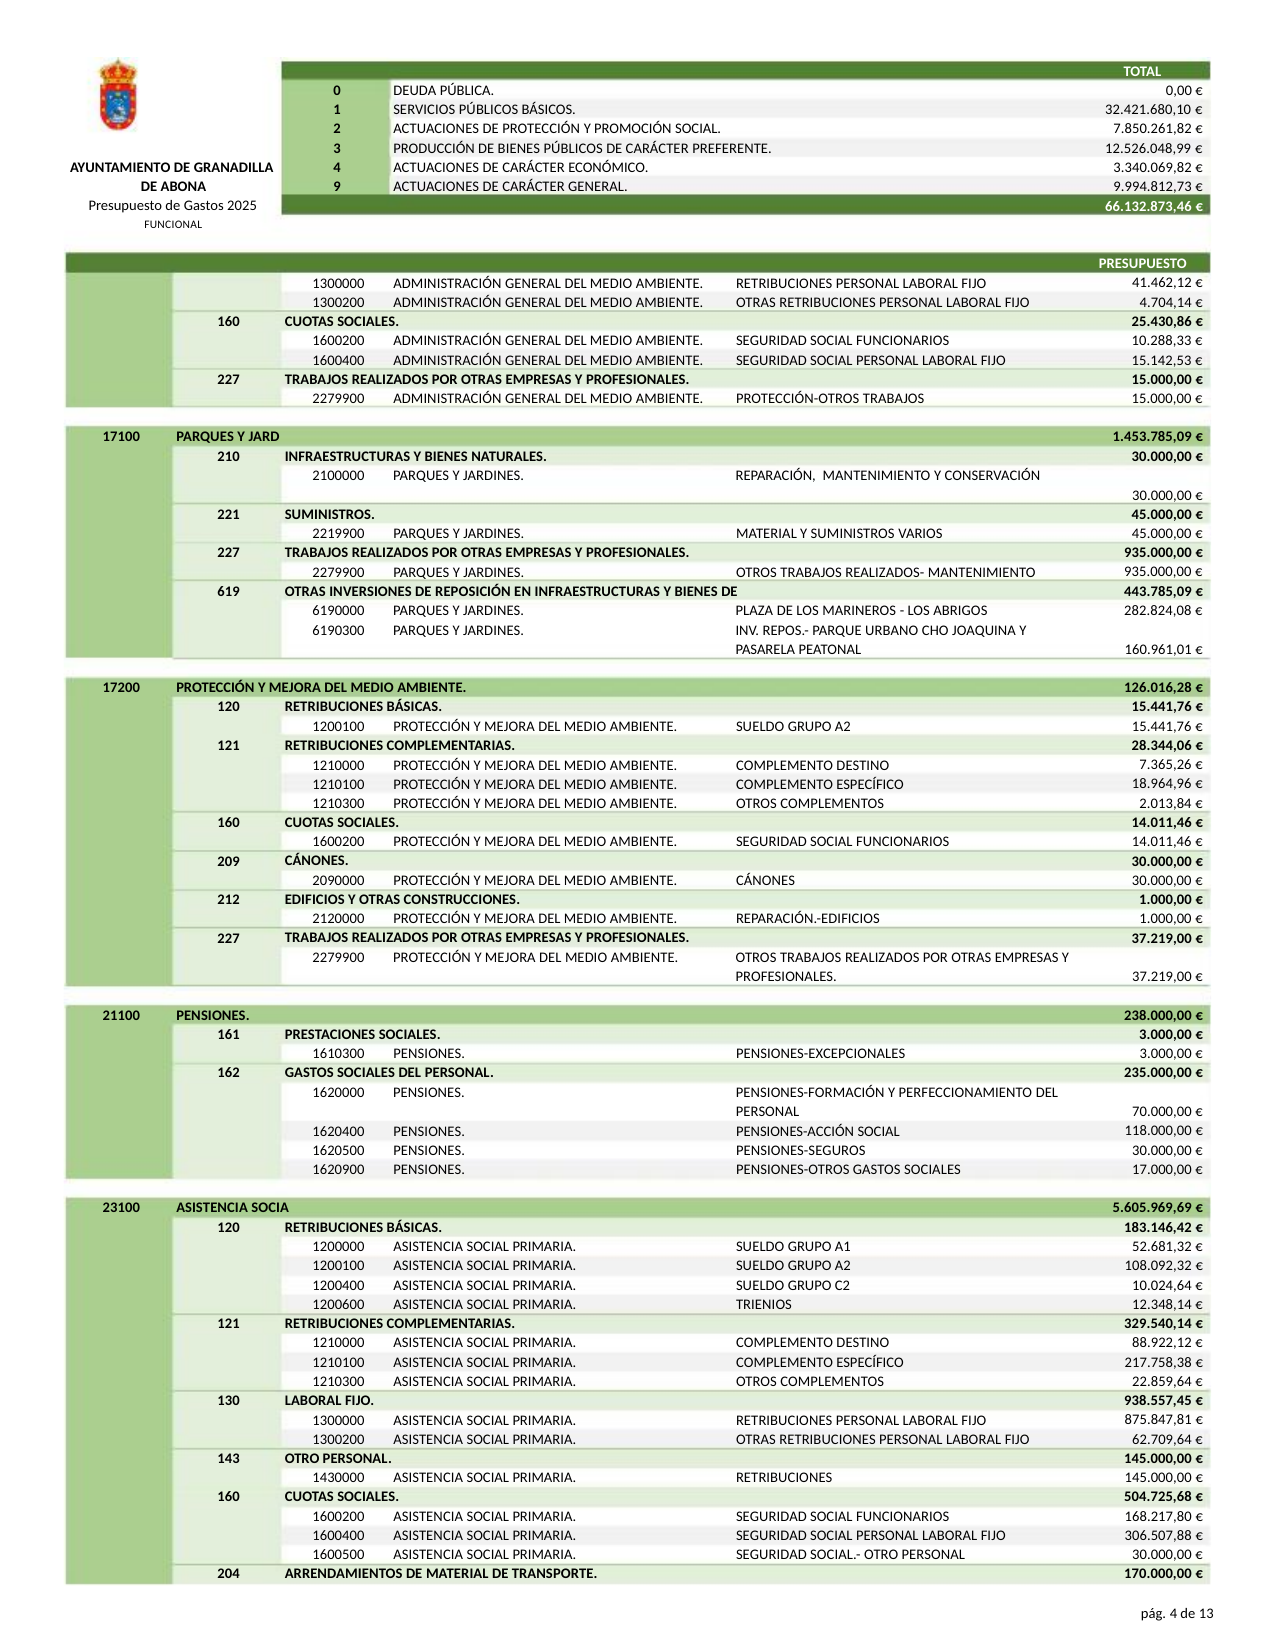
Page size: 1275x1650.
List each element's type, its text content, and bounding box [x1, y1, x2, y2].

text 9.994.812,73 € [1113, 177, 1227, 195]
text ADMINISTRACIÓN GENERAL DEL MEDIO AMBIENTE. [393, 351, 727, 369]
text CUOTAS SOCIALES. [284, 312, 418, 330]
text 1 [312, 274, 319, 292]
text 160.961,01 € [1124, 640, 1227, 658]
text PROTECCIÓN Y MEJORA DEL MEDIO AMBIENTE. [393, 756, 702, 773]
text 2279900 [312, 563, 389, 581]
text 23100 [102, 1198, 146, 1216]
text 17.000,00 € [1132, 1160, 1227, 1178]
text 1610300 [312, 1044, 389, 1062]
text 1.000,00 € [1139, 909, 1227, 927]
text 1 [312, 293, 319, 311]
text SEGURIDAD SOCIAL FUNCIONARIOS [736, 1507, 1031, 1525]
text 41.462,12 € [1132, 273, 1227, 292]
text 183.146,42 € [1124, 1218, 1227, 1236]
text 200400 [319, 1276, 389, 1294]
text 7.365,26 € [1139, 755, 1227, 773]
text PENSIONES-FORMACIÓN Y PERFECCIONAMIENTO DEL [736, 1083, 1082, 1101]
text 200000 [319, 1237, 389, 1255]
text 70.000,00 € [1132, 1102, 1227, 1120]
text PENSIONES. [393, 1160, 490, 1178]
text 1 [312, 1237, 319, 1255]
text ASISTENCIA SOCIAL PRIMARIA. [393, 1507, 601, 1525]
text ACTUACIONES DE CARÁCTER GENERAL. [393, 177, 796, 195]
text SUELDO GRUPO C2 [736, 1276, 875, 1294]
text INFRAESTRUCTURAS Y BIENES NATURALES. [284, 447, 574, 465]
text PERSONAL [736, 1102, 1082, 1120]
text PRESTACIONES SOCIALES. [284, 1025, 465, 1043]
text ASISTENCIA SOCIAL PRIMARIA. [393, 1411, 601, 1428]
text 238.000,00 € [1124, 1006, 1214, 1024]
text 1620400 [312, 1122, 389, 1140]
text 5.605.969,69 € [1112, 1198, 1227, 1216]
text TRABAJOS REALIZADOS POR OTRAS EMPRESAS Y PROFESIONALES. [284, 928, 715, 946]
text 1 [312, 1256, 319, 1274]
text RETRIBUCIONES PERSONAL LABORAL FIJO [736, 1411, 1054, 1428]
text 6 [312, 621, 319, 638]
text OTRAS RETRIBUCIONES PERSONAL LABORAL FIJO [736, 293, 1054, 311]
text 2090000 [312, 871, 389, 889]
text 45.000,00 € [1131, 505, 1227, 523]
text PENSIONES. [393, 1083, 489, 1101]
text 9 [333, 177, 347, 195]
text CUOTAS SOCIALES. [284, 1487, 418, 1505]
text 66.132.873,46 € [1105, 197, 1227, 214]
text 306.507,88 € [1124, 1526, 1227, 1544]
text PROTECCIÓN-OTROS TRABAJOS [736, 389, 949, 407]
text EDIFICIOS Y OTRAS CONSTRUCCIONES. [284, 890, 545, 908]
text 60 [231, 1487, 246, 1505]
text 0 [333, 81, 347, 99]
text 2279900 [312, 389, 389, 407]
text 190300 [319, 621, 389, 638]
text RETRIBUCIONES [736, 1468, 857, 1486]
text 120 [217, 1218, 246, 1236]
text PENSIONES-SEGUROS [736, 1141, 986, 1159]
text PENSIONES-OTROS GASTOS SOCIALES [736, 1160, 986, 1178]
text PENSIONES-EXCEPCIONALES [736, 1044, 930, 1062]
text 60 [224, 312, 246, 330]
text OTROS COMPLEMENTOS [736, 1372, 929, 1390]
text ADMINISTRACIÓN GENERAL DEL MEDIO AMBIENTE. [393, 389, 727, 407]
text 145.000,00 € [1124, 1468, 1227, 1486]
text 282.824,08 € [1124, 601, 1227, 619]
text 32.421.680,10 € [1105, 100, 1227, 118]
text 22.859,64 € [1132, 1372, 1227, 1390]
text 17100 [102, 427, 146, 446]
text 88.922,12 € [1132, 1333, 1227, 1351]
text 504.725,68 € [1124, 1487, 1227, 1506]
text OTRAS INVERSIONES DE REPOSICIÓN EN INFRAESTRUCTURAS Y BIENES DE [284, 582, 762, 600]
text ACTUACIONES DE CARÁCTER ECONÓMICO. [393, 158, 796, 176]
text PARQUES Y JARDINES. [393, 466, 550, 484]
text 30.000,00 € [1131, 852, 1227, 870]
text ASISTENCIA SOCIAL PRIMARIA. [393, 1545, 601, 1563]
text 15.441,76 € [1132, 717, 1227, 735]
text 0,00 € [1166, 81, 1227, 99]
text 1 [217, 1449, 224, 1467]
text RETRIBUCIONES COMPLEMENTARIAS. [284, 1314, 541, 1332]
text SEGURIDAD SOCIAL FUNCIONARIOS [736, 331, 1031, 349]
text 1.000,00 € [1139, 890, 1227, 908]
text 1210000 [312, 756, 389, 773]
text 126.016,28 € [1124, 678, 1227, 696]
text ASISTENCIA SOCIAL PRIMARIA. [393, 1256, 601, 1274]
text 30 [231, 1391, 246, 1409]
text SEGURIDAD SOCIAL FUNCIONARIOS [736, 832, 974, 851]
text OTRAS RETRIBUCIONES PERSONAL LABORAL FIJO [736, 1430, 1054, 1448]
text ASISTENCIA SOCIAL PRIMARIA. [393, 1526, 601, 1544]
text PENSIONES. [393, 1044, 490, 1062]
text COMPLEMENTO DESTINO [736, 756, 929, 773]
text ASISTENCIA SOCIAL PRIMARIA. [393, 1430, 601, 1448]
text 227 [217, 929, 246, 947]
text 2100000 [312, 466, 389, 484]
text SUELDO GRUPO A2 [736, 1256, 875, 1274]
text PROTECCIÓN Y MEJORA DEL MEDIO AMBIENTE. [393, 832, 702, 851]
text CÁNONES. [284, 851, 358, 869]
text ASISTENCIA SOCIAL PRIMARIA. [393, 1353, 601, 1371]
text 1600200 [312, 1507, 389, 1525]
text TRABAJOS REALIZADOS POR OTRAS EMPRESAS Y PROFESIONALES. [284, 543, 715, 561]
text RETRIBUCIONES PERSONAL LABORAL FIJO [736, 274, 1054, 292]
text PENSIONES-ACCIÓN SOCIAL [736, 1122, 986, 1140]
text 300200 [319, 293, 389, 311]
text 2.013,84 € [1139, 794, 1227, 812]
text 1.453.785,09 € [1112, 427, 1216, 446]
text 15.000,00 € [1131, 370, 1227, 388]
text 30.000,00 € [1131, 447, 1216, 465]
text 1200100 [312, 717, 389, 735]
text 1 [217, 312, 224, 330]
text 28.344,06 € [1131, 736, 1227, 754]
text 108.092,32 € [1124, 1256, 1227, 1274]
text 3.000,00 € [1139, 1044, 1227, 1062]
text OTRO PERSONAL. [284, 1449, 408, 1467]
text 37.219,00 € [1131, 929, 1227, 947]
text 170.000,00 € [1124, 1564, 1227, 1583]
text 200100 [319, 1256, 389, 1274]
text 12.526.048,99 € [1105, 139, 1227, 157]
text 3.000,00 € [1139, 1025, 1214, 1043]
text Presupuesto de Gastos 2025 [88, 196, 301, 214]
text CUOTAS SOCIALES. [284, 813, 418, 831]
text 300000 [319, 274, 389, 292]
text 168.217,80 € [1124, 1507, 1227, 1525]
text 2 [333, 119, 347, 137]
text 14.011,46 € [1132, 832, 1227, 850]
text 4 [333, 158, 347, 176]
text ADMINISTRACIÓN GENERAL DEL MEDIO AMBIENTE. [393, 293, 727, 311]
text PROTECCIÓN Y MEJORA DEL MEDIO AMBIENTE. [393, 871, 702, 889]
text MATERIAL Y SUMINISTROS VARIOS [736, 524, 969, 542]
text ASISTENCIA SOCIA [176, 1198, 306, 1216]
text RETRIBUCIONES BÁSICAS. [284, 1218, 466, 1236]
text RETRIBUCIONES COMPLEMENTARIAS. [284, 736, 541, 754]
text AYUNTAMIENTO DE GRANADILLA [70, 158, 301, 176]
text 10.288,33 € [1131, 331, 1227, 349]
text SUELDO GRUPO A2 [736, 717, 875, 735]
text ARRENDAMIENTOS DE MATERIAL DE TRANSPORTE. [284, 1564, 623, 1582]
text SEGURIDAD SOCIAL.- OTRO PERSONAL [736, 1545, 1031, 1563]
text 21 [224, 1314, 246, 1332]
text 162 [217, 1063, 246, 1081]
text 12.348,14 € [1132, 1295, 1227, 1313]
text 2219900 [312, 524, 389, 542]
text ASISTENCIA SOCIAL PRIMARIA. [393, 1468, 601, 1486]
text 235.000,00 € [1124, 1063, 1214, 1081]
text PROTECCIÓN Y MEJORA DEL MEDIO AMBIENTE. [393, 775, 702, 793]
text 209 [217, 852, 246, 869]
text 120 [217, 697, 246, 716]
text SERVICIOS PÚBLICOS BÁSICOS. [393, 100, 796, 118]
text PRESUPUESTO [1098, 254, 1227, 272]
text 1 [312, 1295, 319, 1313]
text COMPLEMENTO ESPECÍFICO [736, 1353, 929, 1371]
text PRODUCCIÓN DE BIENES PÚBLICOS DE CARÁCTER PREFERENTE. [393, 139, 796, 157]
text PROTECCIÓN Y MEJORA DEL MEDIO AMBIENTE. [393, 717, 702, 735]
text 15.142,53 € [1131, 351, 1227, 368]
text SUELDO GRUPO A1 [736, 1237, 875, 1255]
text 1620000 [312, 1083, 389, 1101]
text INV. REPOS.- PARQUE URBANO CHO JOAQUINA Y [735, 621, 1054, 638]
text PARQUES Y JARD [176, 427, 296, 446]
text 62.709,64 € [1132, 1430, 1227, 1448]
text 1 [217, 1314, 224, 1332]
text 30.000,00 € [1132, 1141, 1227, 1159]
text 3.340.069,82 € [1113, 158, 1227, 176]
text 212 [217, 890, 246, 908]
text DE ABONA [141, 177, 301, 196]
text SUMINISTROS. [284, 505, 389, 523]
text 118.000,00 € [1124, 1121, 1227, 1139]
text 2120000 [312, 909, 389, 927]
text 204 [217, 1564, 246, 1582]
text 17200 [102, 678, 146, 696]
text PROFESIONALES. [735, 967, 1094, 985]
text SEGURIDAD SOCIAL PERSONAL LABORAL FIJO [736, 1526, 1031, 1544]
text 52.681,32 € [1132, 1237, 1227, 1255]
text ADMINISTRACIÓN GENERAL DEL MEDIO AMBIENTE. [393, 274, 727, 292]
text 600200 [319, 331, 389, 349]
text 43 [224, 1449, 246, 1467]
text FUNCIONAL [144, 217, 301, 231]
text PROTECCIÓN Y MEJORA DEL MEDIO AMBIENTE. [393, 909, 702, 927]
text ACTUACIONES DE PROTECCIÓN Y PROMOCIÓN SOCIAL. [393, 119, 796, 137]
text PARQUES Y JARDINES. [393, 621, 550, 638]
text TRABAJOS REALIZADOS POR OTRAS EMPRESAS Y PROFESIONALES. [284, 370, 715, 388]
text TOTAL [1123, 62, 1169, 80]
text LABORAL FIJO. [284, 1391, 387, 1409]
text PENSIONES. [393, 1122, 490, 1140]
text 935.000,00 € [1124, 543, 1227, 561]
text 145.000,00 € [1124, 1449, 1227, 1467]
text OTROS TRABAJOS REALIZADOS- MANTENIMIENTO [736, 563, 1061, 581]
text COMPLEMENTO DESTINO [736, 1333, 929, 1351]
text 210 [217, 447, 246, 465]
text 300000 [319, 1411, 389, 1428]
text 300200 [319, 1430, 389, 1448]
text 1210100 [312, 775, 389, 793]
text DEUDA PÚBLICA. [393, 81, 796, 99]
text 1 [312, 1276, 319, 1294]
text 10.024,64 € [1132, 1276, 1227, 1293]
text 30.000,00 € [1132, 486, 1227, 503]
text PROTECCIÓN Y MEJORA DEL MEDIO AMBIENTE. [176, 678, 492, 696]
text ASISTENCIA SOCIAL PRIMARIA. [393, 1237, 601, 1255]
text 1620900 [312, 1160, 389, 1178]
text 938.557,45 € [1124, 1391, 1227, 1409]
text PASARELA PEATONAL [735, 640, 1054, 658]
text PROTECCIÓN Y MEJORA DEL MEDIO AMBIENTE. [393, 794, 702, 812]
text 160 [217, 813, 246, 831]
text 1 [333, 100, 347, 118]
text 1210300 [312, 1372, 389, 1390]
text 25.430,86 € [1131, 312, 1227, 330]
text 1600400 [312, 1526, 389, 1544]
text 121 [217, 736, 246, 754]
text 1 [217, 1487, 231, 1505]
text 2279900 [312, 948, 389, 966]
text 161 [217, 1025, 246, 1043]
text OTROS COMPLEMENTOS [736, 794, 929, 812]
text SEGURIDAD SOCIAL PERSONAL LABORAL FIJO [736, 351, 1031, 369]
text 190000 [319, 601, 389, 619]
text 1 [217, 1391, 231, 1409]
text 619 [217, 582, 246, 600]
text PENSIONES. [176, 1006, 261, 1024]
text 14.011,46 € [1131, 813, 1227, 831]
text REPARACIÓN.-EDIFICIOS [736, 909, 906, 927]
text OTROS TRABAJOS REALIZADOS POR OTRAS EMPRESAS Y [735, 948, 1094, 966]
text pág. 4 de 13 [1141, 1604, 1238, 1622]
text GASTOS SOCIALES DEL PERSONAL. [284, 1063, 519, 1081]
text PARQUES Y JARDINES. [393, 563, 550, 581]
text 18.964,96 € [1132, 774, 1227, 793]
text RETRIBUCIONES BÁSICAS. [284, 697, 466, 716]
text 3 [333, 139, 347, 157]
text 1600500 [312, 1545, 389, 1563]
text PARQUES Y JARDINES. [393, 524, 550, 542]
text 443.785,09 € [1124, 582, 1227, 600]
text PENSIONES. [393, 1141, 490, 1159]
text PLAZA DE LOS MARINEROS - LOS ABRIGOS [735, 601, 1054, 619]
text 45.000,00 € [1132, 524, 1227, 542]
text 1430000 [312, 1468, 389, 1486]
text PROTECCIÓN Y MEJORA DEL MEDIO AMBIENTE. [393, 948, 703, 966]
text 1 [312, 1430, 319, 1448]
text 37.219,00 € [1132, 967, 1227, 985]
text 7.850.261,82 € [1113, 119, 1227, 137]
text 217.758,38 € [1124, 1353, 1227, 1371]
text ASISTENCIA SOCIAL PRIMARIA. [393, 1333, 601, 1351]
text ASISTENCIA SOCIAL PRIMARIA. [393, 1295, 601, 1313]
text ASISTENCIA SOCIAL PRIMARIA. [393, 1276, 601, 1294]
text CÁNONES [736, 871, 974, 889]
text 600400 [319, 351, 389, 369]
text 1210100 [312, 1353, 389, 1371]
text 15.441,76 € [1131, 697, 1227, 716]
text 227 [217, 543, 246, 561]
text 1620500 [312, 1141, 389, 1159]
text 1210000 [312, 1333, 389, 1351]
text 4.704,14 € [1139, 293, 1227, 311]
text 15.000,00 € [1131, 389, 1227, 407]
text 1 [312, 351, 319, 369]
text 200600 [319, 1295, 389, 1313]
text 875.847,81 € [1124, 1410, 1227, 1428]
text ADMINISTRACIÓN GENERAL DEL MEDIO AMBIENTE. [393, 331, 727, 349]
text 6 [312, 601, 319, 619]
text ASISTENCIA SOCIAL PRIMARIA. [393, 1372, 601, 1390]
text 2 [217, 370, 231, 388]
text COMPLEMENTO ESPECÍFICO [736, 775, 929, 793]
text 221 [217, 505, 246, 523]
text REPARACIÓN, MANTENIMIENTO Y CONSERVACIÓN [735, 466, 1067, 484]
text 1210300 [312, 794, 389, 812]
text 1 [312, 1411, 319, 1428]
text 1600200 [312, 832, 389, 851]
text 329.540,14 € [1124, 1314, 1227, 1332]
text 30.000,00 € [1132, 1545, 1227, 1563]
text 27 [231, 370, 246, 388]
text PARQUES Y JARDINES. [393, 601, 550, 619]
text 21100 [102, 1006, 146, 1024]
text 30.000,00 € [1132, 871, 1227, 889]
text 935.000,00 € [1124, 562, 1227, 581]
text 1 [312, 331, 319, 349]
text TRIENIOS [736, 1295, 875, 1313]
